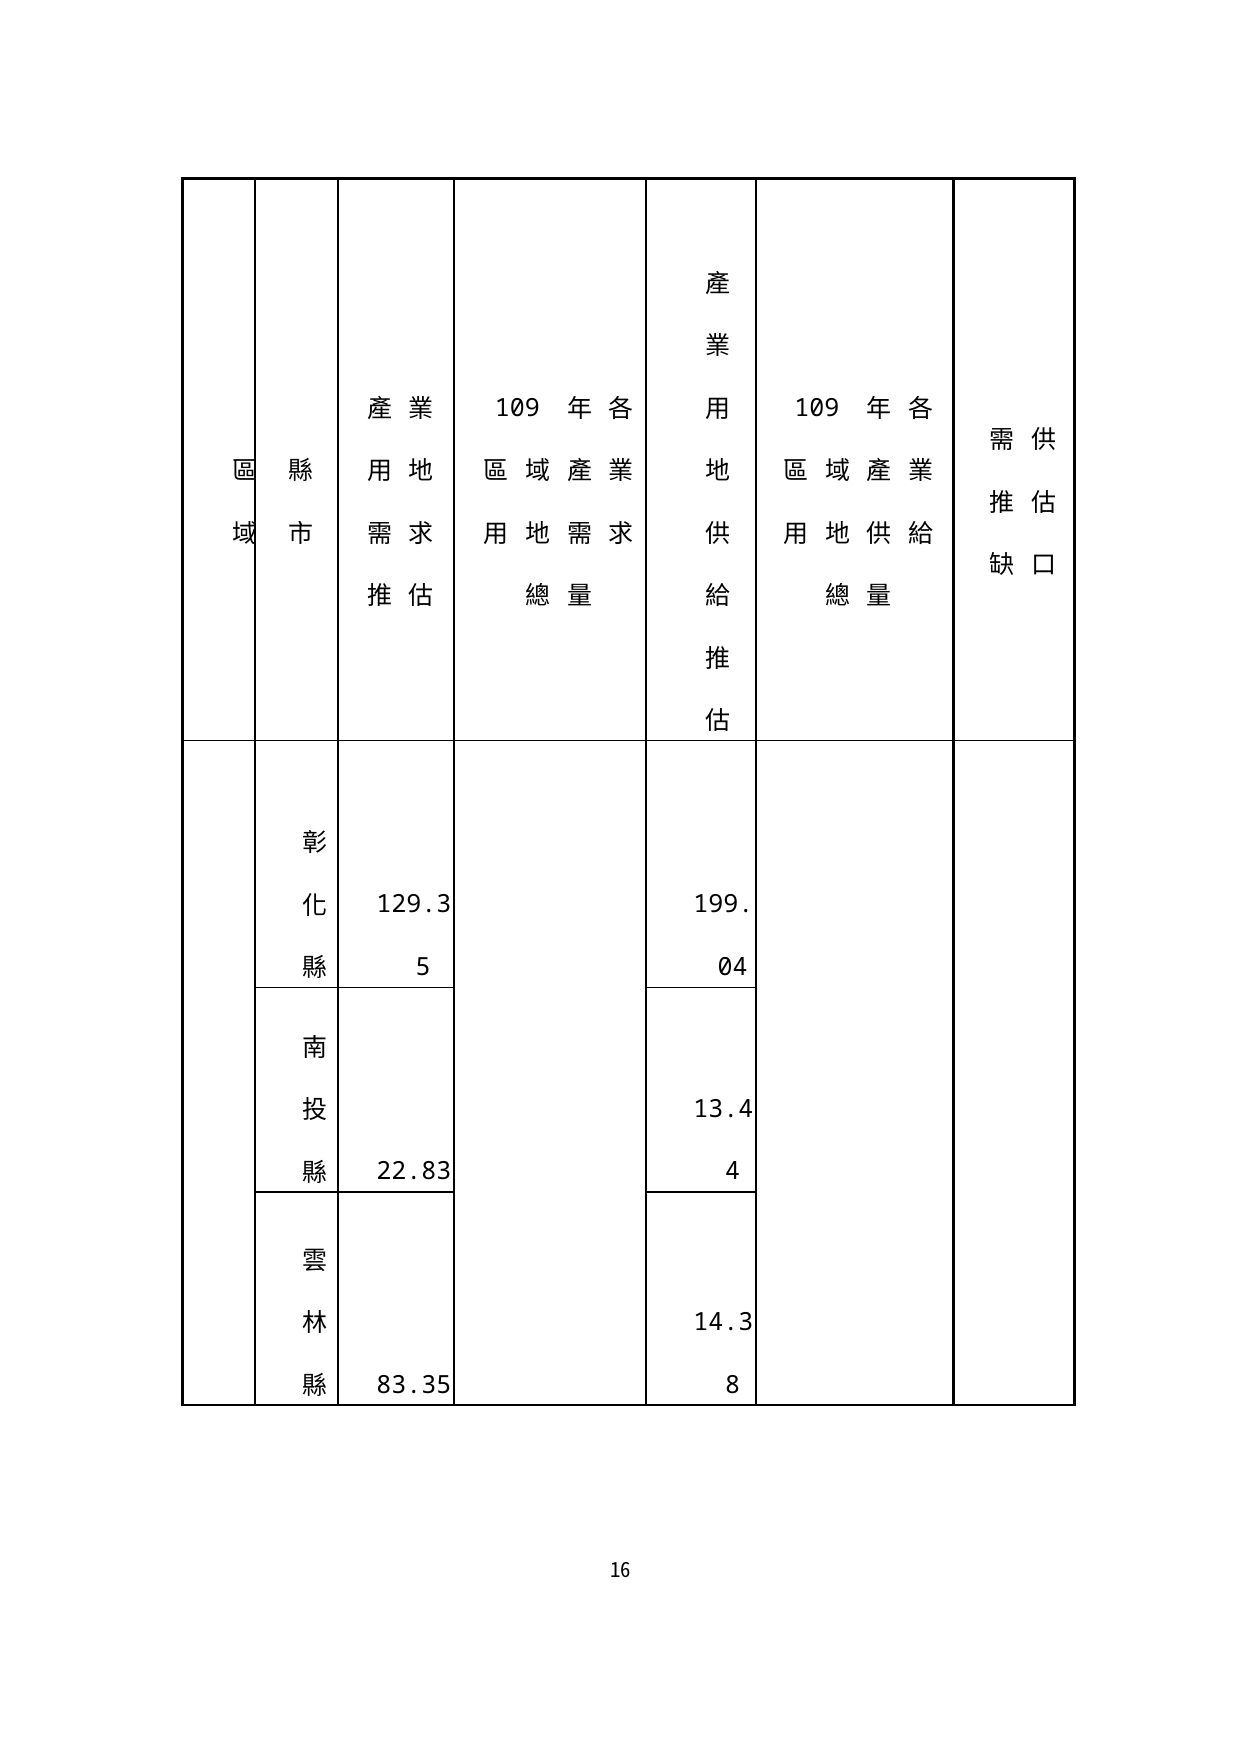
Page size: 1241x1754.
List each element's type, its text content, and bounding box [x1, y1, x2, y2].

table_header 縣市 [256, 180, 337, 740]
table_header 產業用地供給推估 [647, 180, 755, 740]
table_cell 13.44 [647, 988, 755, 1191]
table_cell 中部 [184, 741, 254, 1404]
table_cell 83.35 [339, 1193, 453, 1404]
table_cell 14.38 [647, 1193, 755, 1404]
table_cell [455, 741, 645, 1404]
table_cell 彰化縣 [256, 741, 337, 987]
table_cell 199.04 [647, 741, 755, 987]
table_header 產業用地需求推估 [339, 180, 453, 740]
table_header 需供推估缺口 [955, 180, 1073, 740]
table_cell 南投縣 [256, 988, 337, 1191]
table_header 區域 [184, 180, 254, 740]
table_header 109年各區域產業用地供給總量 [757, 180, 952, 740]
table_cell 22.83 [339, 988, 453, 1191]
table_cell 雲林縣 [256, 1193, 337, 1404]
table_header 109年各區域產業用地需求總量 [455, 180, 645, 740]
table_cell [955, 741, 1073, 1404]
table_cell [757, 741, 952, 1404]
table_cell 129.35 [339, 741, 453, 987]
